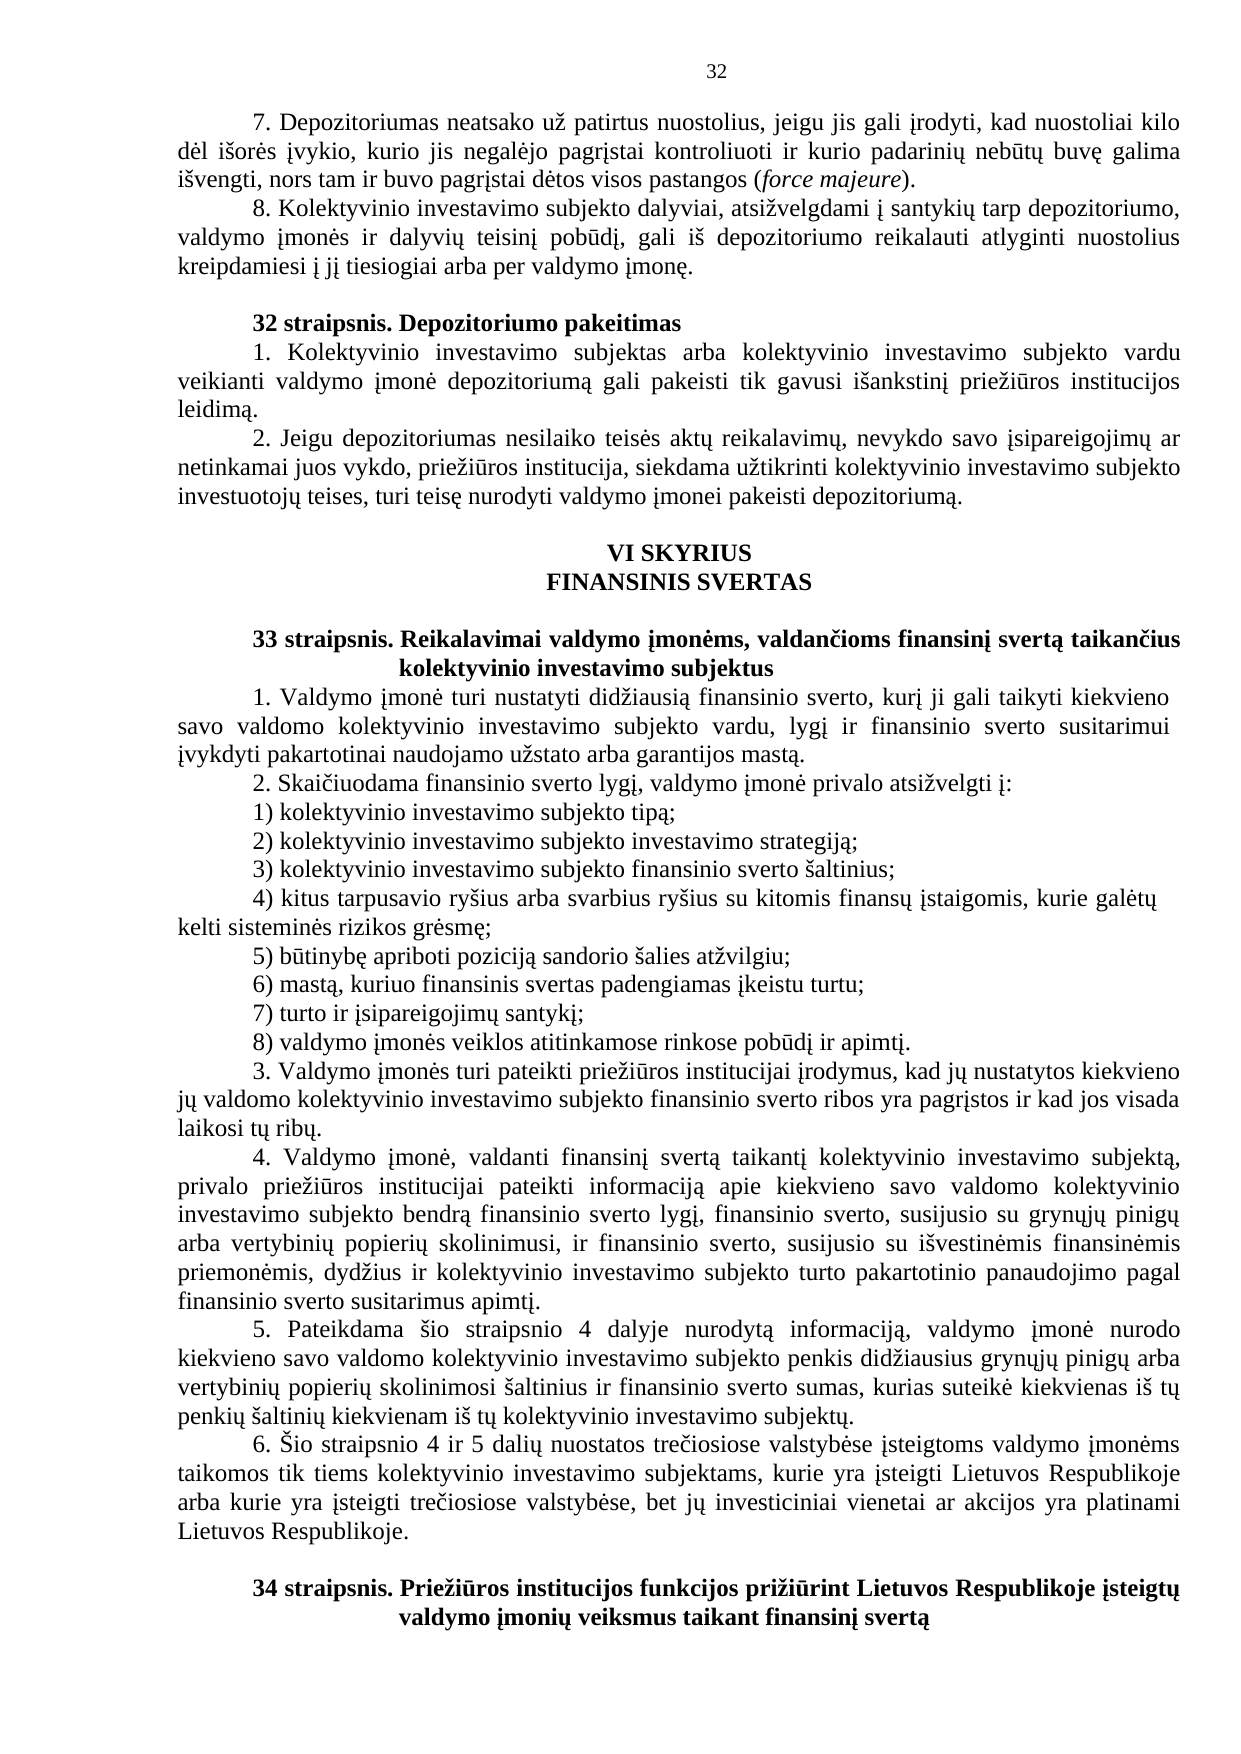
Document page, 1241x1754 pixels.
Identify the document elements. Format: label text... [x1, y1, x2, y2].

text 2. Jeigu depozitoriumas nesilaiko teisės aktų reikalavimų, nevykdo savo įsipareigojimų ar netinkamai juos vykdo, priežiūros institucija, siekdama užtikrinti kolektyvinio investavimo subjekto investuotojų teises, turi teisę nurodyti valdymo įmonei pakeisti depozitoriumą. [177, 423, 1181, 509]
text 5. Pateikdama šio straipsnio 4 dalyje nurodytą informaciją, valdymo įmonė nurodo kiekvieno savo valdomo kolektyvinio investavimo subjekto penkis didžiausius grynųjų pinigų arba vertybinių popierių skolinimosi šaltinius ir finansinio sverto sumas, kurias suteikė kiekvienas iš tų penkių šaltinių kiekvienam iš tų kolektyvinio investavimo subjektų. [177, 1314, 1181, 1429]
text 3. Valdymo įmonės turi pateikti priežiūros institucijai įrodymus, kad jų nustatytos kiekvieno jų valdomo kolektyvinio investavimo subjekto finansinio sverto ribos yra pagrįstos ir kad jos visada laikosi tų ribų. [177, 1056, 1181, 1142]
text 2) kolektyvinio investavimo subjekto investavimo strategiją; [177, 826, 1158, 854]
text 6. Šio straipsnio 4 ir 5 dalių nuostatos trečiosiose valstybėse įsteigtoms valdymo įmonėms taikomos tik tiems kolektyvinio investavimo subjektams, kurie yra įsteigti Lietuvos Respublikoje arba kurie yra įsteigti trečiosiose valstybėse, bet jų investiciniai vienetai ar akcijos yra platinami Lietuvos Respublikoje. [177, 1429, 1181, 1544]
text 3) kolektyvinio investavimo subjekto finansinio sverto šaltinius; [177, 854, 1158, 883]
text FINANSINIS SVERTAS [177, 567, 1181, 596]
text 32 straipsnis. Depozitoriumo pakeitimas [177, 308, 1181, 337]
text 1. Kolektyvinio investavimo subjektas arba kolektyvinio investavimo subjekto vardu veikianti valdymo įmonė depozitoriumą gali pakeisti tik gavusi išankstinį priežiūros institucijos leidimą. [177, 337, 1181, 423]
text 2. Skaičiuodama finansinio sverto lygį, valdymo įmonė privalo atsižvelgti į: [177, 768, 1171, 797]
text 7. Depozitoriumas neatsako už patirtus nuostolius, jeigu jis gali įrodyti, kad nuostoliai kilo dėl išorės įvykio, kurio jis negalėjo pagrįstai kontroliuoti ir kurio padarinių nebūtų buvę galima išvengti, nors tam ir buvo pagrįstai dėtos visos pastangos (force majeure). [177, 107, 1181, 193]
text 1) kolektyvinio investavimo subjekto tipą; [177, 797, 1158, 826]
text 33 straipsnis. Reikalavimai valdymo įmonėms, valdančioms finansinį svertą taikančius kolektyvinio investavimo subjektus [252, 624, 1181, 682]
text 8. Kolektyvinio investavimo subjekto dalyviai, atsižvelgdami į santykių tarp depozitoriumo, valdymo įmonės ir dalyvių teisinį pobūdį, gali iš depozitoriumo reikalauti atlyginti nuostolius kreipdamiesi į jį tiesiogiai arba per valdymo įmonę. [177, 193, 1181, 279]
text 8) valdymo įmonės veiklos atitinkamose rinkose pobūdį ir apimtį. [177, 1027, 1181, 1056]
text 4. Valdymo įmonė, valdanti finansinį svertą taikantį kolektyvinio investavimo subjektą, privalo priežiūros institucijai pateikti informaciją apie kiekvieno savo valdomo kolektyvinio investavimo subjekto bendrą finansinio sverto lygį, finansinio sverto, susijusio su grynųjų pinigų arba vertybinių popierių skolinimusi, ir finansinio sverto, susijusio su išvestinėmis finansinėmis priemonėmis, dydžius ir kolektyvinio investavimo subjekto turto pakartotinio panaudojimo pagal finansinio sverto susitarimus apimtį. [177, 1142, 1181, 1314]
text VI SKYRIUS [177, 538, 1181, 567]
text 1. Valdymo įmonė turi nustatyti didžiausią finansinio sverto, kurį ji gali taikyti kiekvieno savo valdomo kolektyvinio investavimo subjekto vardu, lygį ir finansinio sverto susitarimui įvykdyti pakartotinai naudojamo užstato arba garantijos mastą. [177, 682, 1171, 768]
text 4) kitus tarpusavio ryšius arba svarbius ryšius su kitomis finansų įstaigomis, kurie galėtų kelti sisteminės rizikos grėsmę; [177, 883, 1158, 941]
text 34 straipsnis. Priežiūros institucijos funkcijos prižiūrint Lietuvos Respublikoje įsteigtų valdymo įmonių veiksmus taikant finansinį svertą [252, 1573, 1181, 1631]
text 6) mastą, kuriuo finansinis svertas padengiamas įkeistu turtu; [177, 969, 1158, 998]
text 7) turto ir įsipareigojimų santykį; [177, 998, 1158, 1027]
text 5) būtinybę apriboti poziciją sandorio šalies atžvilgiu; [177, 941, 1158, 969]
